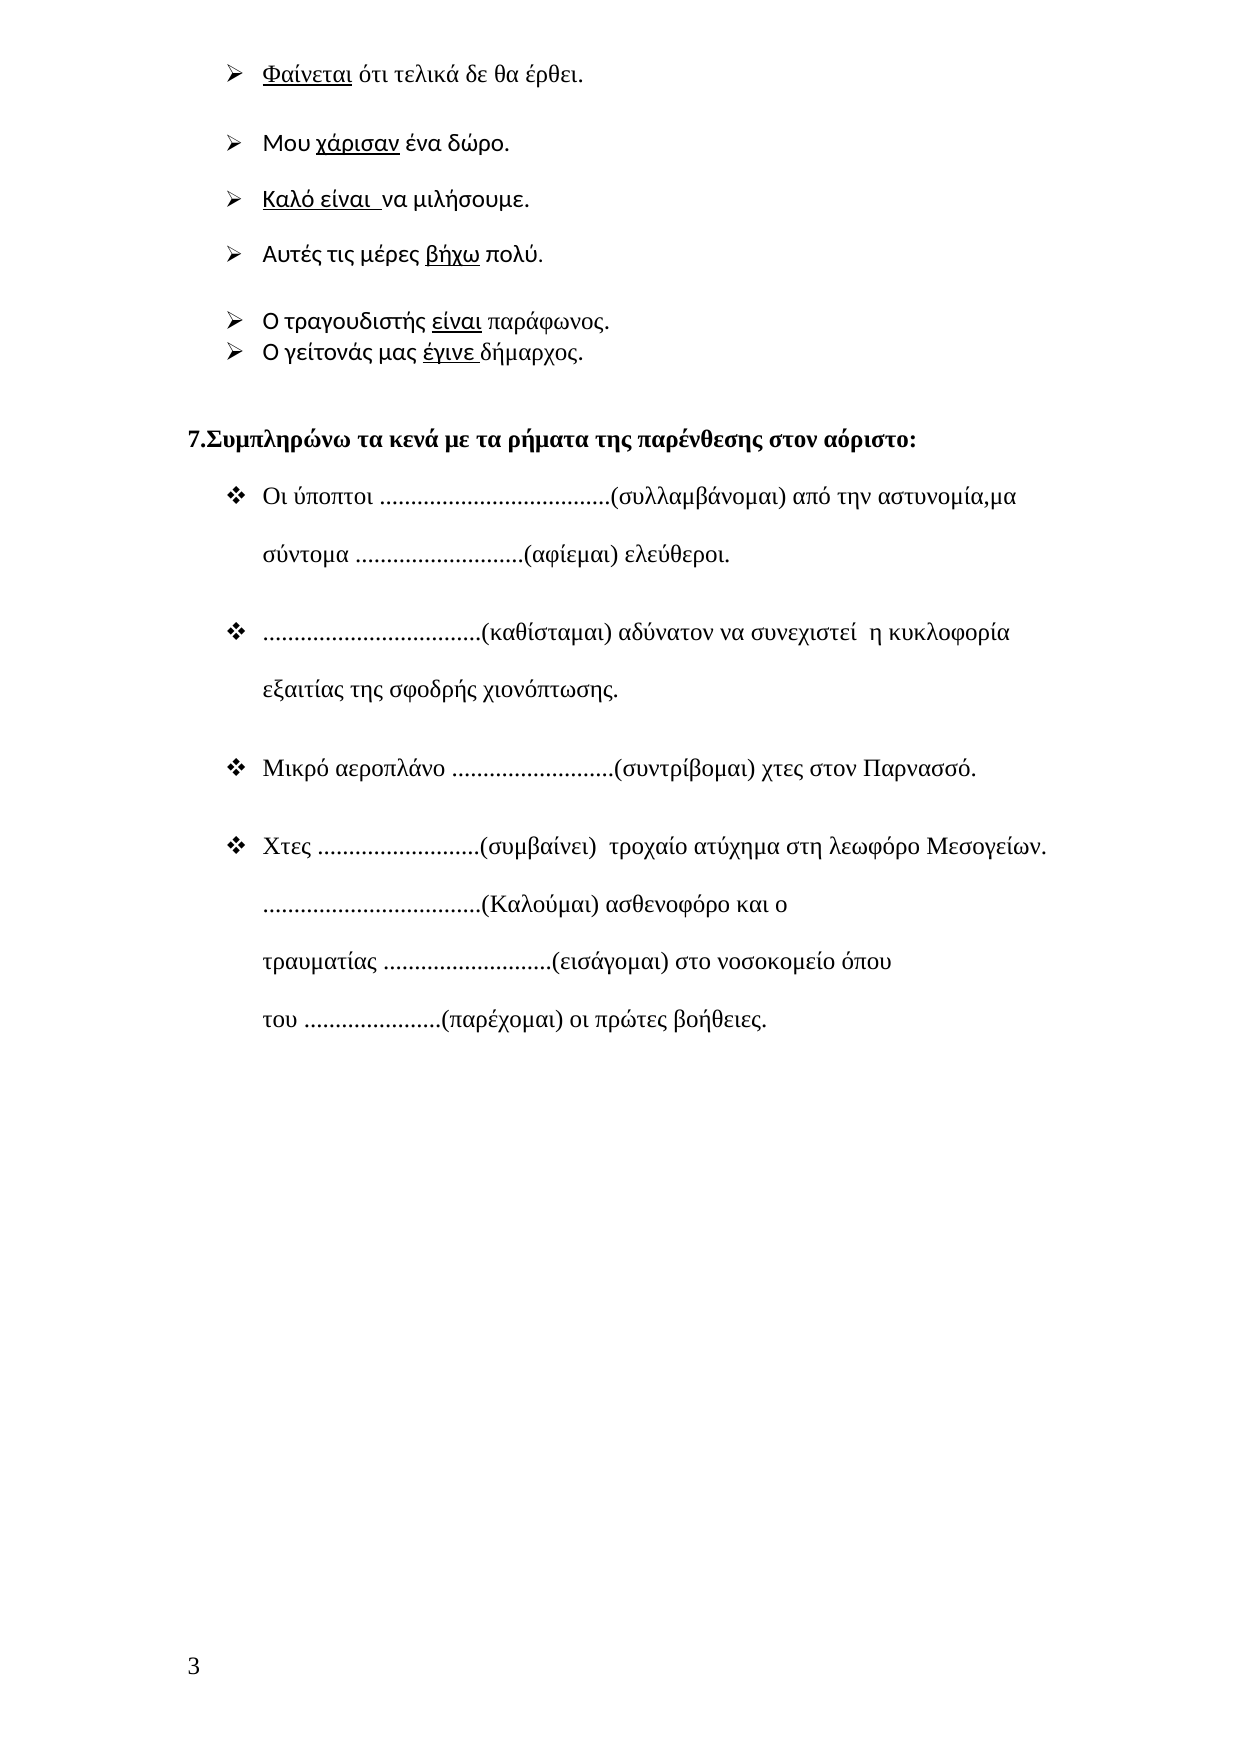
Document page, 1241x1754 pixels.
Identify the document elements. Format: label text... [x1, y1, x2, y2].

text 7.Συμπληρώνω τα κενά με τα ρήματα της παρένθεσης στον αόριστο: [187, 424, 1053, 452]
list Μου χάρισαν ένα δώρο. [225, 127, 1053, 157]
list Χτες ..........................(συμβαίνει) τροχαίο ατύχημα στη λεωφόρο Μεσογείων. ...................................(Καλούμαι) ασθενοφόρο και ο τραυματίας ...........................(εισάγομαι) στο νοσοκομείο όπου του ......................(παρέχομαι) οι πρώτες βοήθειες. [225, 831, 1053, 1032]
list ...................................(καθίσταμαι) αδύνατον να συνεχιστεί η κυκλοφορία εξαιτίας της σφοδρής χιονόπτωσης. [225, 617, 1053, 703]
list Αυτές τις μέρες βήχω πολύ. [225, 239, 1053, 269]
list Ο γείτονάς μας έγινε δήμαρχος. [225, 336, 1053, 366]
list Φαίνεται ότι τελικά δε θα έρθει. [225, 59, 1053, 88]
list Καλό είναι να μιλήσουμε. [225, 183, 1053, 213]
list Ο τραγουδιστής είναι παράφωνος. [225, 305, 1053, 336]
list Μικρό αεροπλάνο ..........................(συντρίβομαι) χτες στον Παρνασσό. [225, 753, 1053, 782]
list Οι ύποπτοι .....................................(συλλαμβάνομαι) από την αστυνομία,μα σύντομα ...........................(αφίεμαι) ελεύθεροι. [225, 481, 1053, 567]
